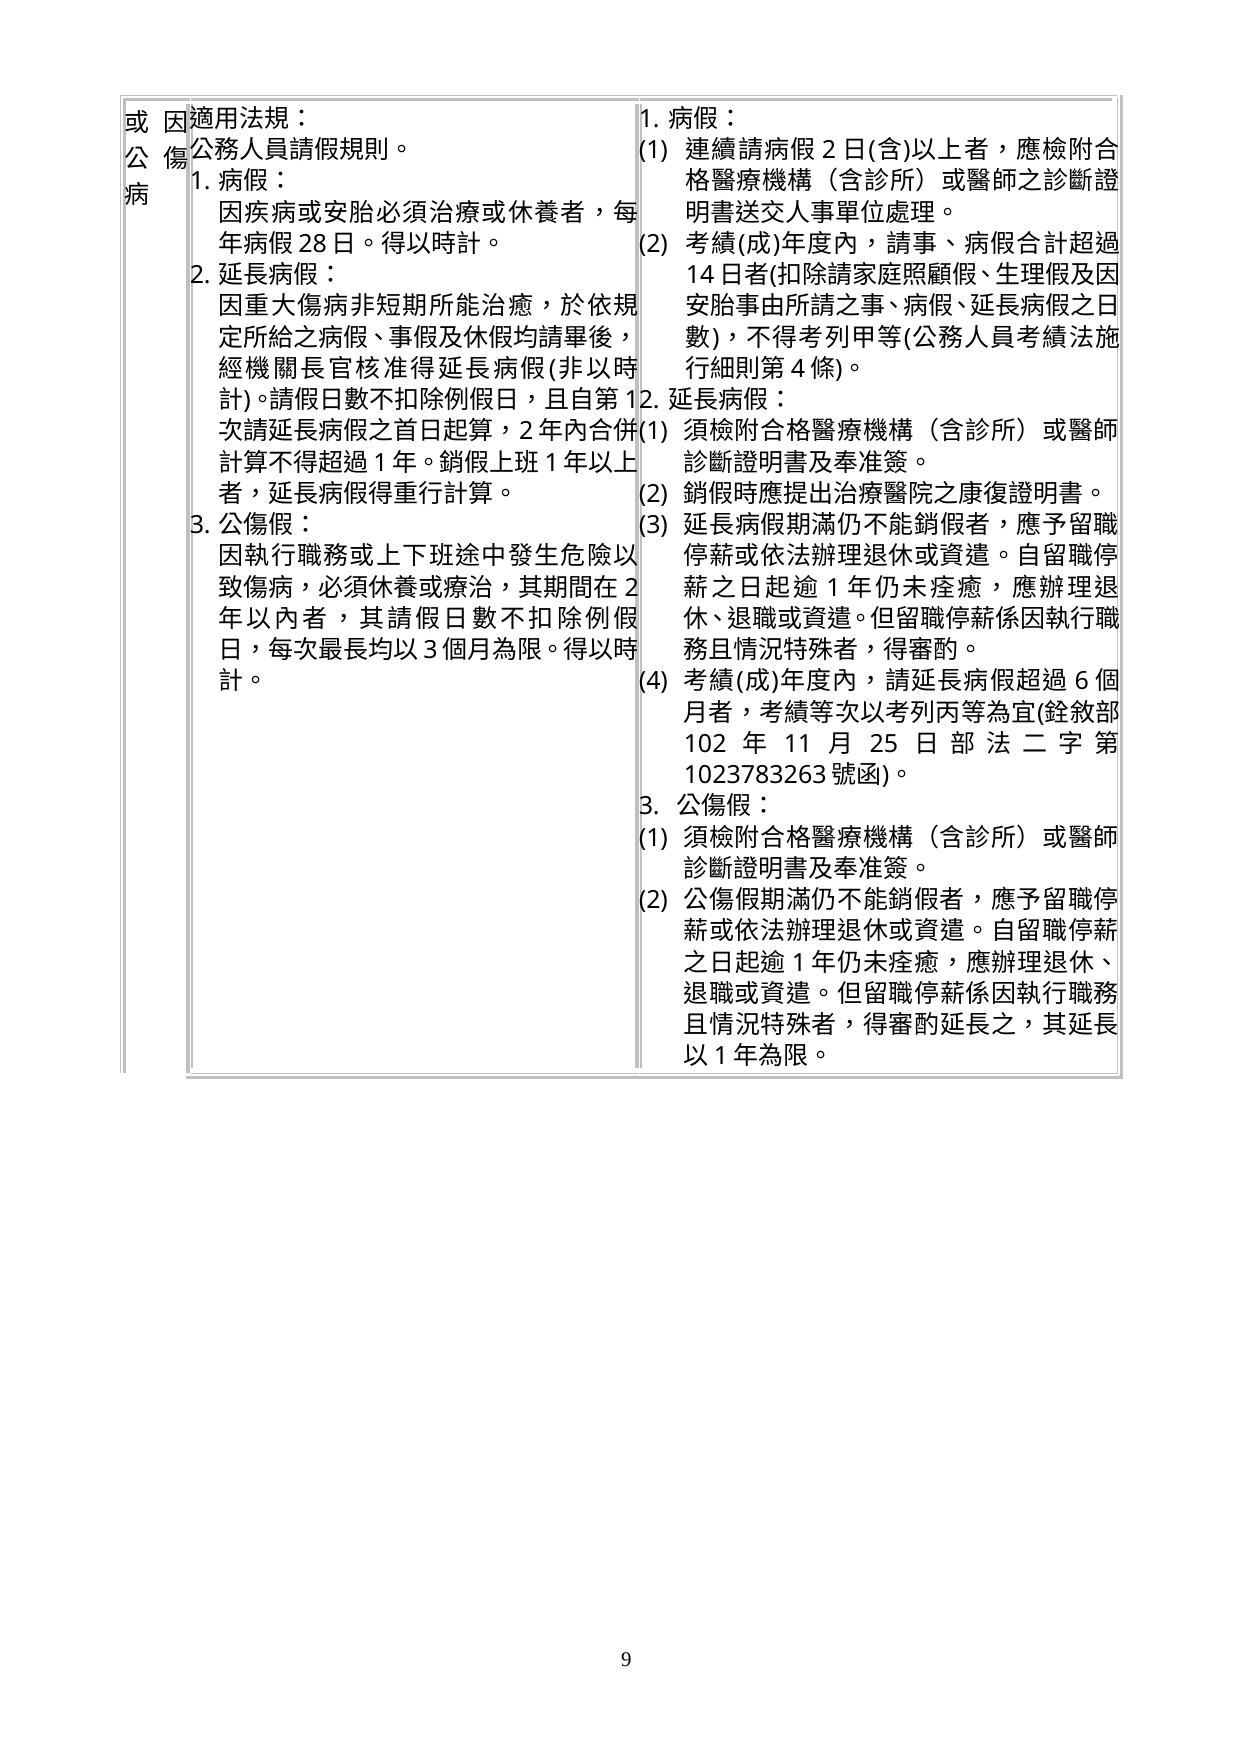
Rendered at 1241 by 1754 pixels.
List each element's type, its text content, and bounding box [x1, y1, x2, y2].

table_cell 適用法規： 公務人員請假規則。 病假： 因疾病或安胎必須治療或休養者，每年病假28日。得以時計。 延長病假： 因重大傷病非短期所能治癒，於依規定所給之病假、事假及休假均請畢後，經機關長官核准得延長病假(非以時計)。請假日數不扣除例假日，且自第1次請延長病假之首日起算，2年內合併計算不得超過1年。銷假上班1年以上者，延長病假得重行計算。 公傷假： 因執行職務或上下班途中發生危險以致傷病，必須休養或療治，其期間在2年以內者，其請假日數不扣除例假日，每次最長均以3個月為限。得以時計。 [190, 96, 638, 1073]
table_cell 病假： 連續請病假2日(含)以上者，應檢附合格醫療機構（含診所）或醫師之診斷證明書送交人事單位處理。 考績(成)年度內，請事、病假合計超過14日者(扣除請家庭照顧假、生理假及因安胎事由所請之事、病假、延長病假之日數)，不得考列甲等(公務人員考績法施行細則第4條)。 延長病假： 須檢附合格醫療機構（含診所）或醫師診斷證明書及奉准簽。 銷假時應提出治療醫院之康復證明書。 延長病假期滿仍不能銷假者，應予留職停薪或依法辦理退休或資遣。自留職停薪之日起逾1年仍未痊癒，應辦理退休、退職或資遣。但留職停薪係因執行職務且情況特殊者，得審酌。 考績(成)年度內，請延長病假超過6個月者，考績等次以考列丙等為宜(銓敘部102年11月25日部法二字第1023783263號函)。 公傷假： 須檢附合格醫療機構（含診所）或醫師診斷證明書及奉准簽。 公傷假期滿仍不能銷假者，應予留職停薪或依法辦理退休或資遣。自留職停薪之日起逾1年仍未痊癒，應辦理退休、退職或資遣。但留職停薪係因執行職務且情況特殊者，得審酌延長之，其延長以1年為限。 [639, 95, 1120, 1073]
table_header 或因公傷病 [126, 101, 189, 1073]
